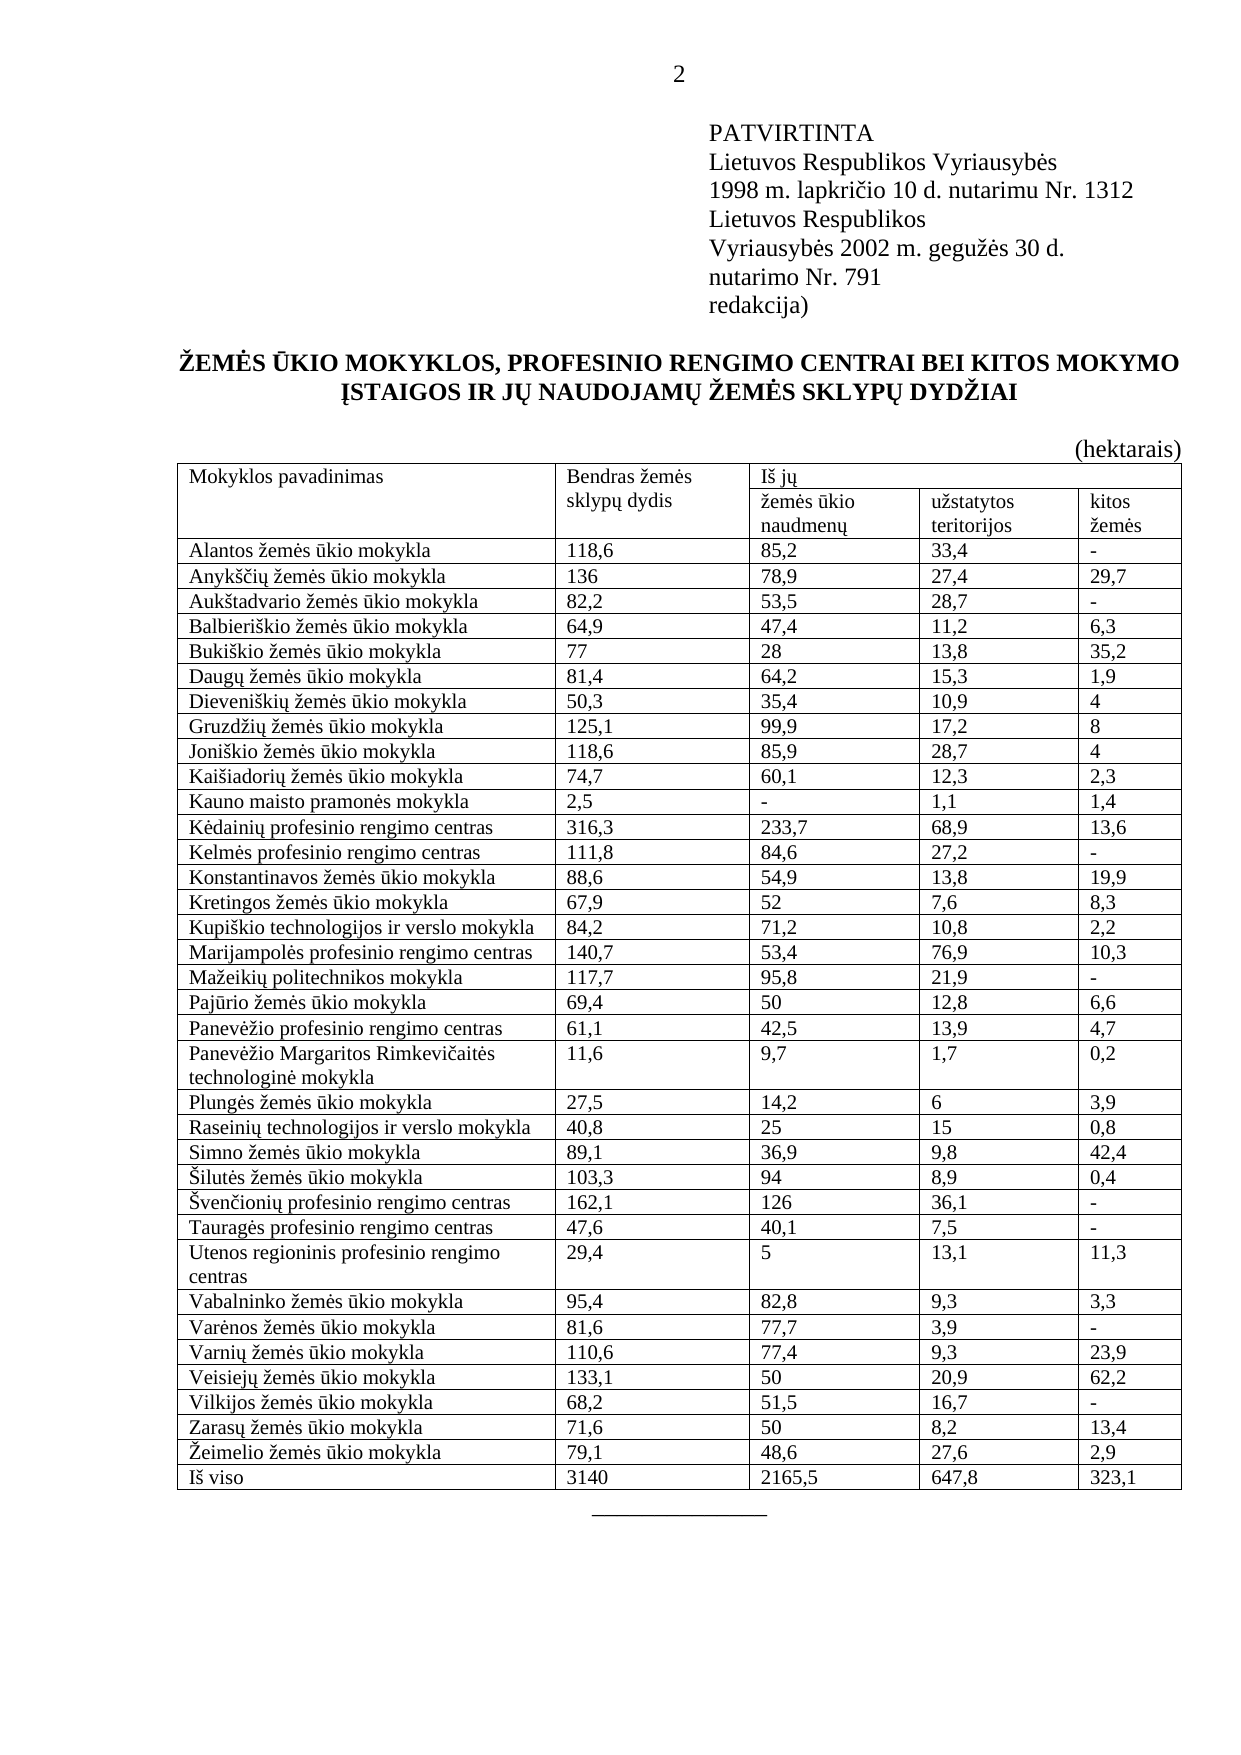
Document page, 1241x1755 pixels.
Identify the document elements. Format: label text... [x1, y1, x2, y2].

table_cell 85,9 [750, 739, 919, 763]
table_cell 110,6 [556, 1340, 749, 1364]
table_cell Joniškio žemės ūkio mokykla [178, 739, 555, 763]
table_cell 51,5 [750, 1390, 919, 1414]
table_cell Raseinių technologijos ir verslo mokykla [178, 1115, 555, 1139]
table_cell 15,3 [920, 664, 1078, 688]
table_cell Gruzdžių žemės ūkio mokykla [178, 714, 555, 738]
table_cell Simno žemės ūkio mokykla [178, 1140, 555, 1164]
table_cell Alantos žemės ūkio mokykla [178, 539, 555, 562]
table_cell 81,6 [556, 1315, 749, 1339]
table_cell Kauno maisto pramonės mokykla [178, 790, 555, 813]
table_cell 111,8 [556, 840, 749, 864]
table_cell 0,2 [1079, 1041, 1181, 1089]
table_cell Kupiškio technologijos ir verslo mokykla [178, 915, 555, 939]
table_cell 8,2 [920, 1415, 1078, 1439]
table_cell 99,9 [750, 714, 919, 738]
table_cell Anykščių žemės ūkio mokykla [178, 564, 555, 588]
table_cell 69,4 [556, 990, 749, 1014]
table_cell 162,1 [556, 1190, 749, 1214]
table_cell 133,1 [556, 1365, 749, 1389]
table_cell 36,1 [920, 1190, 1078, 1214]
table_cell 8,3 [1079, 890, 1181, 914]
table_cell 29,7 [1079, 564, 1181, 588]
table_cell 1,7 [920, 1041, 1078, 1089]
table_cell 14,2 [750, 1090, 919, 1114]
table_cell 42,4 [1079, 1140, 1181, 1164]
table_cell 16,7 [920, 1390, 1078, 1414]
table_cell 13,6 [1079, 815, 1181, 839]
table_header Mokyklos pavadinimas [178, 464, 555, 537]
table_cell 28,7 [920, 739, 1078, 763]
table_cell 9,8 [920, 1140, 1078, 1164]
text (hektarais) [177, 434, 1181, 463]
table_cell kitos žemės [1079, 489, 1181, 537]
table_cell 11,2 [920, 614, 1078, 638]
table_cell 17,2 [920, 714, 1078, 738]
text redakcija) [177, 291, 1181, 319]
table_cell Dieveniškių žemės ūkio mokykla [178, 689, 555, 713]
table_cell 50,3 [556, 689, 749, 713]
table_cell Bukiškio žemės ūkio mokykla [178, 639, 555, 663]
table_cell 20,9 [920, 1365, 1078, 1389]
table_cell 136 [556, 564, 749, 588]
table_cell 1,9 [1079, 664, 1181, 688]
table_cell 53,5 [750, 589, 919, 613]
table_cell 19,9 [1079, 865, 1181, 889]
table_cell - [1079, 1315, 1181, 1339]
table_cell 77,7 [750, 1315, 919, 1339]
table_cell 21,9 [920, 965, 1078, 989]
table_cell 2,9 [1079, 1440, 1181, 1464]
table_cell 9,3 [920, 1290, 1078, 1313]
table_cell 233,7 [750, 815, 919, 839]
table_cell 78,9 [750, 564, 919, 588]
table_cell 71,2 [750, 915, 919, 939]
table_header Iš jų [750, 464, 1181, 488]
table_cell 50 [750, 1415, 919, 1439]
table_cell Veisiejų žemės ūkio mokykla [178, 1365, 555, 1389]
table_cell 2,5 [556, 790, 749, 813]
table_cell 1,4 [1079, 790, 1181, 813]
table_cell 8,9 [920, 1165, 1078, 1189]
table_cell 13,9 [920, 1015, 1078, 1039]
table_cell Utenos regioninis profesinio rengimo centras [178, 1240, 555, 1288]
table_cell 126 [750, 1190, 919, 1214]
table_cell 50 [750, 1365, 919, 1389]
table_cell - [1079, 539, 1181, 562]
table_cell Daugų žemės ūkio mokykla [178, 664, 555, 688]
text 1998 m. lapkričio 10 d. nutarimu Nr. 1312 [177, 176, 1181, 204]
table_cell Konstantinavos žemės ūkio mokykla [178, 865, 555, 889]
table_cell 40,1 [750, 1215, 919, 1239]
table_cell - [1079, 840, 1181, 864]
table_cell 27,2 [920, 840, 1078, 864]
table_cell 77 [556, 639, 749, 663]
table_cell 15 [920, 1115, 1078, 1139]
table_cell Tauragės profesinio rengimo centras [178, 1215, 555, 1239]
table_cell 25 [750, 1115, 919, 1139]
table_cell 10,8 [920, 915, 1078, 939]
table_cell 4 [1079, 689, 1181, 713]
table_cell 81,4 [556, 664, 749, 688]
table_cell 71,6 [556, 1415, 749, 1439]
table_cell žemės ūkio naudmenų [750, 489, 919, 537]
table_cell 47,4 [750, 614, 919, 638]
table_cell 74,7 [556, 764, 749, 788]
table_cell 2,3 [1079, 764, 1181, 788]
table_cell Aukštadvario žemės ūkio mokykla [178, 589, 555, 613]
table_cell 0,4 [1079, 1165, 1181, 1189]
text nutarimo Nr. 791 [177, 262, 1181, 291]
table_cell 5 [750, 1240, 919, 1288]
table_cell 8 [1079, 714, 1181, 738]
table_cell 61,1 [556, 1015, 749, 1039]
table_cell 1,1 [920, 790, 1078, 813]
text ŽEMĖS ŪKIO MOKYKLOS, PROFESINIO RENGIMO CENTRAI BEI KITOS MOKYMO ĮSTAIGOS IR JŲ NAUDOJAMŲ ŽEMĖS SKLYPŲ DYDŽIAI [177, 348, 1181, 406]
table_cell Kėdainių profesinio rengimo centras [178, 815, 555, 839]
table_cell 84,6 [750, 840, 919, 864]
table_cell - [1079, 965, 1181, 989]
table_cell 53,4 [750, 940, 919, 964]
table_cell - [1079, 589, 1181, 613]
table_cell 7,5 [920, 1215, 1078, 1239]
table_cell 10,9 [920, 689, 1078, 713]
table_cell 323,1 [1079, 1465, 1181, 1489]
table_cell 68,2 [556, 1390, 749, 1414]
table_cell 48,6 [750, 1440, 919, 1464]
table_cell 13,8 [920, 865, 1078, 889]
table_cell 79,1 [556, 1440, 749, 1464]
table_cell 64,2 [750, 664, 919, 688]
table_cell - [1079, 1215, 1181, 1239]
table_cell 68,9 [920, 815, 1078, 839]
table_cell 67,9 [556, 890, 749, 914]
table_cell 3,3 [1079, 1290, 1181, 1313]
table_cell užstatytos teritorijos [920, 489, 1078, 537]
table_cell 64,9 [556, 614, 749, 638]
table_cell 647,8 [920, 1465, 1078, 1489]
text Lietuvos Respublikos Vyriausybės [177, 147, 1181, 176]
table_cell 95,4 [556, 1290, 749, 1313]
table_cell 13,4 [1079, 1415, 1181, 1439]
table_cell Zarasų žemės ūkio mokykla [178, 1415, 555, 1439]
table_cell 27,5 [556, 1090, 749, 1114]
table_cell 3140 [556, 1465, 749, 1489]
table_cell Varėnos žemės ūkio mokykla [178, 1315, 555, 1339]
table_cell Marijampolės profesinio rengimo centras [178, 940, 555, 964]
table_cell 4 [1079, 739, 1181, 763]
table_cell 84,2 [556, 915, 749, 939]
table_cell 50 [750, 990, 919, 1014]
table_cell Varnių žemės ūkio mokykla [178, 1340, 555, 1364]
table_cell 2,2 [1079, 915, 1181, 939]
text ______________ [177, 1490, 1181, 1519]
table_cell Žeimelio žemės ūkio mokykla [178, 1440, 555, 1464]
table_cell 9,3 [920, 1340, 1078, 1364]
table_cell 27,6 [920, 1440, 1078, 1464]
table_cell Panevėžio profesinio rengimo centras [178, 1015, 555, 1039]
table_cell 95,8 [750, 965, 919, 989]
table_cell 140,7 [556, 940, 749, 964]
table_cell 6 [920, 1090, 1078, 1114]
table_cell 76,9 [920, 940, 1078, 964]
table_cell 125,1 [556, 714, 749, 738]
table_cell 47,6 [556, 1215, 749, 1239]
table_cell 12,8 [920, 990, 1078, 1014]
table_cell - [1079, 1390, 1181, 1414]
table_cell Panevėžio Margaritos Rimkevičaitės technologinė mokykla [178, 1041, 555, 1089]
table_cell Vabalninko žemės ūkio mokykla [178, 1290, 555, 1313]
table_cell 3,9 [920, 1315, 1078, 1339]
table_cell Iš viso [178, 1465, 555, 1489]
table_cell 316,3 [556, 815, 749, 839]
table_cell 103,3 [556, 1165, 749, 1189]
table_cell 40,8 [556, 1115, 749, 1139]
table_cell 82,2 [556, 589, 749, 613]
text PATVIRTINTA [709, 118, 1181, 147]
table_cell 3,9 [1079, 1090, 1181, 1114]
table_cell 13,8 [920, 639, 1078, 663]
table_cell 28 [750, 639, 919, 663]
table_cell 42,5 [750, 1015, 919, 1039]
table_cell 23,9 [1079, 1340, 1181, 1364]
table_cell 35,4 [750, 689, 919, 713]
table_cell Švenčionių profesinio rengimo centras [178, 1190, 555, 1214]
table_cell 33,4 [920, 539, 1078, 562]
table_cell Kaišiadorių žemės ūkio mokykla [178, 764, 555, 788]
table_cell 54,9 [750, 865, 919, 889]
table_cell Kretingos žemės ūkio mokykla [178, 890, 555, 914]
table_cell 7,6 [920, 890, 1078, 914]
table_cell 36,9 [750, 1140, 919, 1164]
table_cell 118,6 [556, 739, 749, 763]
table_cell 82,8 [750, 1290, 919, 1313]
table_cell 13,1 [920, 1240, 1078, 1288]
table_cell 0,8 [1079, 1115, 1181, 1139]
table_cell 29,4 [556, 1240, 749, 1288]
text Vyriausybės 2002 m. gegužės 30 d. [177, 233, 1181, 262]
table_cell - [1079, 1190, 1181, 1214]
table_cell Mažeikių politechnikos mokykla [178, 965, 555, 989]
table_cell 28,7 [920, 589, 1078, 613]
table_cell 12,3 [920, 764, 1078, 788]
table_cell 88,6 [556, 865, 749, 889]
table_cell 62,2 [1079, 1365, 1181, 1389]
table_cell 77,4 [750, 1340, 919, 1364]
table_cell Kelmės profesinio rengimo centras [178, 840, 555, 864]
table_cell 6,3 [1079, 614, 1181, 638]
table_cell 117,7 [556, 965, 749, 989]
table_cell 10,3 [1079, 940, 1181, 964]
text Lietuvos Respublikos [177, 204, 1181, 233]
table_cell Pajūrio žemės ūkio mokykla [178, 990, 555, 1014]
table_cell Šilutės žemės ūkio mokykla [178, 1165, 555, 1189]
table_cell Plungės žemės ūkio mokykla [178, 1090, 555, 1114]
table_cell 4,7 [1079, 1015, 1181, 1039]
table_cell 35,2 [1079, 639, 1181, 663]
table_header Bendras žemės sklypų dydis [556, 464, 749, 537]
table_cell 89,1 [556, 1140, 749, 1164]
table_cell 94 [750, 1165, 919, 1189]
table_cell 85,2 [750, 539, 919, 562]
table_cell 118,6 [556, 539, 749, 562]
table_cell 60,1 [750, 764, 919, 788]
table_cell 27,4 [920, 564, 1078, 588]
table_cell 2165,5 [750, 1465, 919, 1489]
table_cell 6,6 [1079, 990, 1181, 1014]
table_cell - [750, 790, 919, 813]
table_cell 52 [750, 890, 919, 914]
table_cell 11,3 [1079, 1240, 1181, 1288]
table_cell 9,7 [750, 1041, 919, 1089]
table_cell 11,6 [556, 1041, 749, 1089]
table_cell Balbieriškio žemės ūkio mokykla [178, 614, 555, 638]
table_cell Vilkijos žemės ūkio mokykla [178, 1390, 555, 1414]
